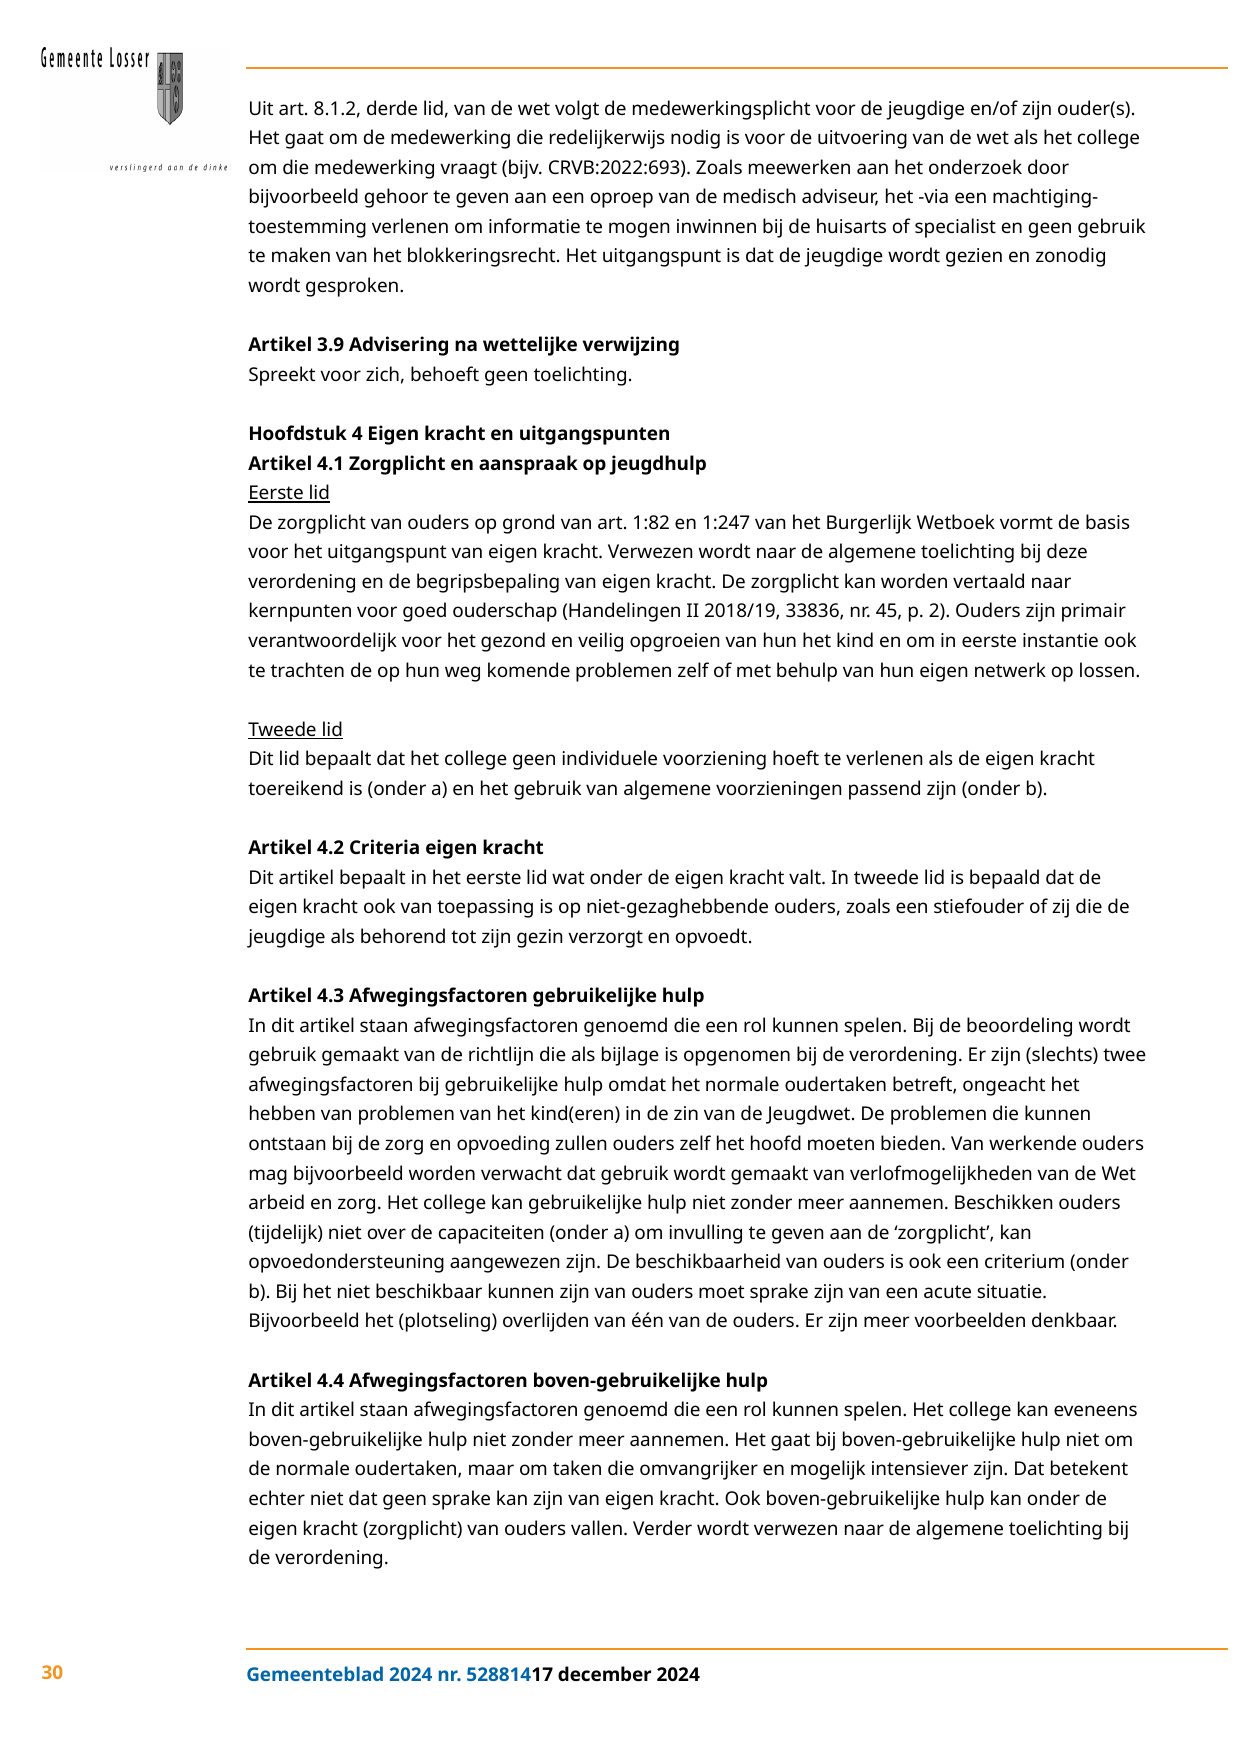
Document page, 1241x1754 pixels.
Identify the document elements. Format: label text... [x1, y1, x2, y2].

text De zorgplicht van ouders op grond van art. 1:82 en 1:247 van het Burgerlijk Wetboek vormt de basis voor het uitgangspunt van eigen kracht. Verwezen wordt naar de algemene toelichting bij deze verordening en de begripsbepaling van eigen kracht. De zorgplicht kan worden vertaald naar kernpunten voor goed ouderschap (Handelingen II 2018/19, 33836, nr. 45, p. 2). Ouders zijn primair verantwoordelijk voor het gezond en veilig opgroeien van hun het kind en om in eerste instantie ook te trachten de op hun weg komende problemen zelf of met behulp van hun eigen netwerk op lossen. [248, 509, 1152, 683]
text Uit art. 8.1.2, derde lid, van de wet volgt de medewerkingsplicht voor de jeugdige en/of zijn ouder(s). Het gaat om de medewerking die redelijkerwijs nodig is voor de uitvoering van de wet als het college om die medewerking vraagt (bijv. CRVB:2022:693). Zoals meewerken aan het onderzoek door bijvoorbeeld gehoor te geven aan een oproep van de medisch adviseur, het -via een machtiging- toestemming verlenen om informatie te mogen inwinnen bij de huisarts of specialist en geen gebruik te maken van het blokkeringsrecht. Het uitgangspunt is dat de jeugdige wordt gezien en zonodig wordt gesproken. [248, 95, 1152, 298]
text Artikel 4.1 Zorgplicht en aanspraak op jeugdhulp [248, 450, 1152, 476]
text Artikel 4.3 Afwegingsfactoren gebruikelijke hulp [248, 982, 1152, 1008]
text Artikel 4.4 Afwegingsfactoren boven-gebruikelijke hulp [248, 1367, 1152, 1393]
text Artikel 4.2 Criteria eigen kracht [248, 834, 1152, 860]
picture [41, 47, 231, 172]
text In dit artikel staan afwegingsfactoren genoemd die een rol kunnen spelen. Het college kan eveneens boven-gebruikelijke hulp niet zonder meer aannemen. Het gaat bij boven-gebruikelijke hulp niet om de normale oudertaken, maar om taken die omvangrijker en mogelijk intensiever zijn. Dat betekent echter niet dat geen sprake kan zijn van eigen kracht. Ook boven-gebruikelijke hulp kan onder de eigen kracht (zorgplicht) van ouders vallen. Verder wordt verwezen naar de algemene toelichting bij de verordening. [248, 1396, 1152, 1570]
text Spreekt voor zich, behoeft geen toelichting. [248, 361, 1152, 387]
text Artikel 3.9 Advisering na wettelijke verwijzing [248, 331, 1152, 357]
text Hoofdstuk 4 Eigen kracht en uitgangspunten [248, 420, 1152, 446]
text Dit artikel bepaalt in het eerste lid wat onder de eigen kracht valt. In tweede lid is bepaald dat de eigen kracht ook van toepassing is op niet-gezaghebbende ouders, zoals een stiefouder of zij die de jeugdige als behorend tot zijn gezin verzorgt en opvoedt. [248, 864, 1152, 949]
text Tweede lid [248, 716, 1152, 742]
text Dit lid bepaalt dat het college geen individuele voorziening hoeft te verlenen als de eigen kracht toereikend is (onder a) en het gebruik van algemene voorzieningen passend zijn (onder b). [248, 746, 1152, 801]
text Eerste lid [248, 479, 1152, 505]
text In dit artikel staan afwegingsfactoren genoemd die een rol kunnen spelen. Bij de beoordeling wordt gebruik gemaakt van de richtlijn die als bijlage is opgenomen bij de verordening. Er zijn (slechts) twee afwegingsfactoren bij gebruikelijke hulp omdat het normale oudertaken betreft, ongeacht het hebben van problemen van het kind(eren) in de zin van de Jeugdwet. De problemen die kunnen ontstaan bij de zorg en opvoeding zullen ouders zelf het hoofd moeten bieden. Van werkende ouders mag bijvoorbeeld worden verwacht dat gebruik wordt gemaakt van verlofmogelijkheden van de Wet arbeid en zorg. Het college kan gebruikelijke hulp niet zonder meer aannemen. Beschikken ouders (tijdelijk) niet over de capaciteiten (onder a) om invulling te geven aan de ‘zorgplicht’, kan opvoedondersteuning aangewezen zijn. De beschikbaarheid van ouders is ook een criterium (onder b). Bij het niet beschikbaar kunnen zijn van ouders moet sprake zijn van een acute situatie. Bijvoorbeeld het (plotseling) overlijden van één van de ouders. Er zijn meer voorbeelden denkbaar. [248, 1012, 1152, 1333]
